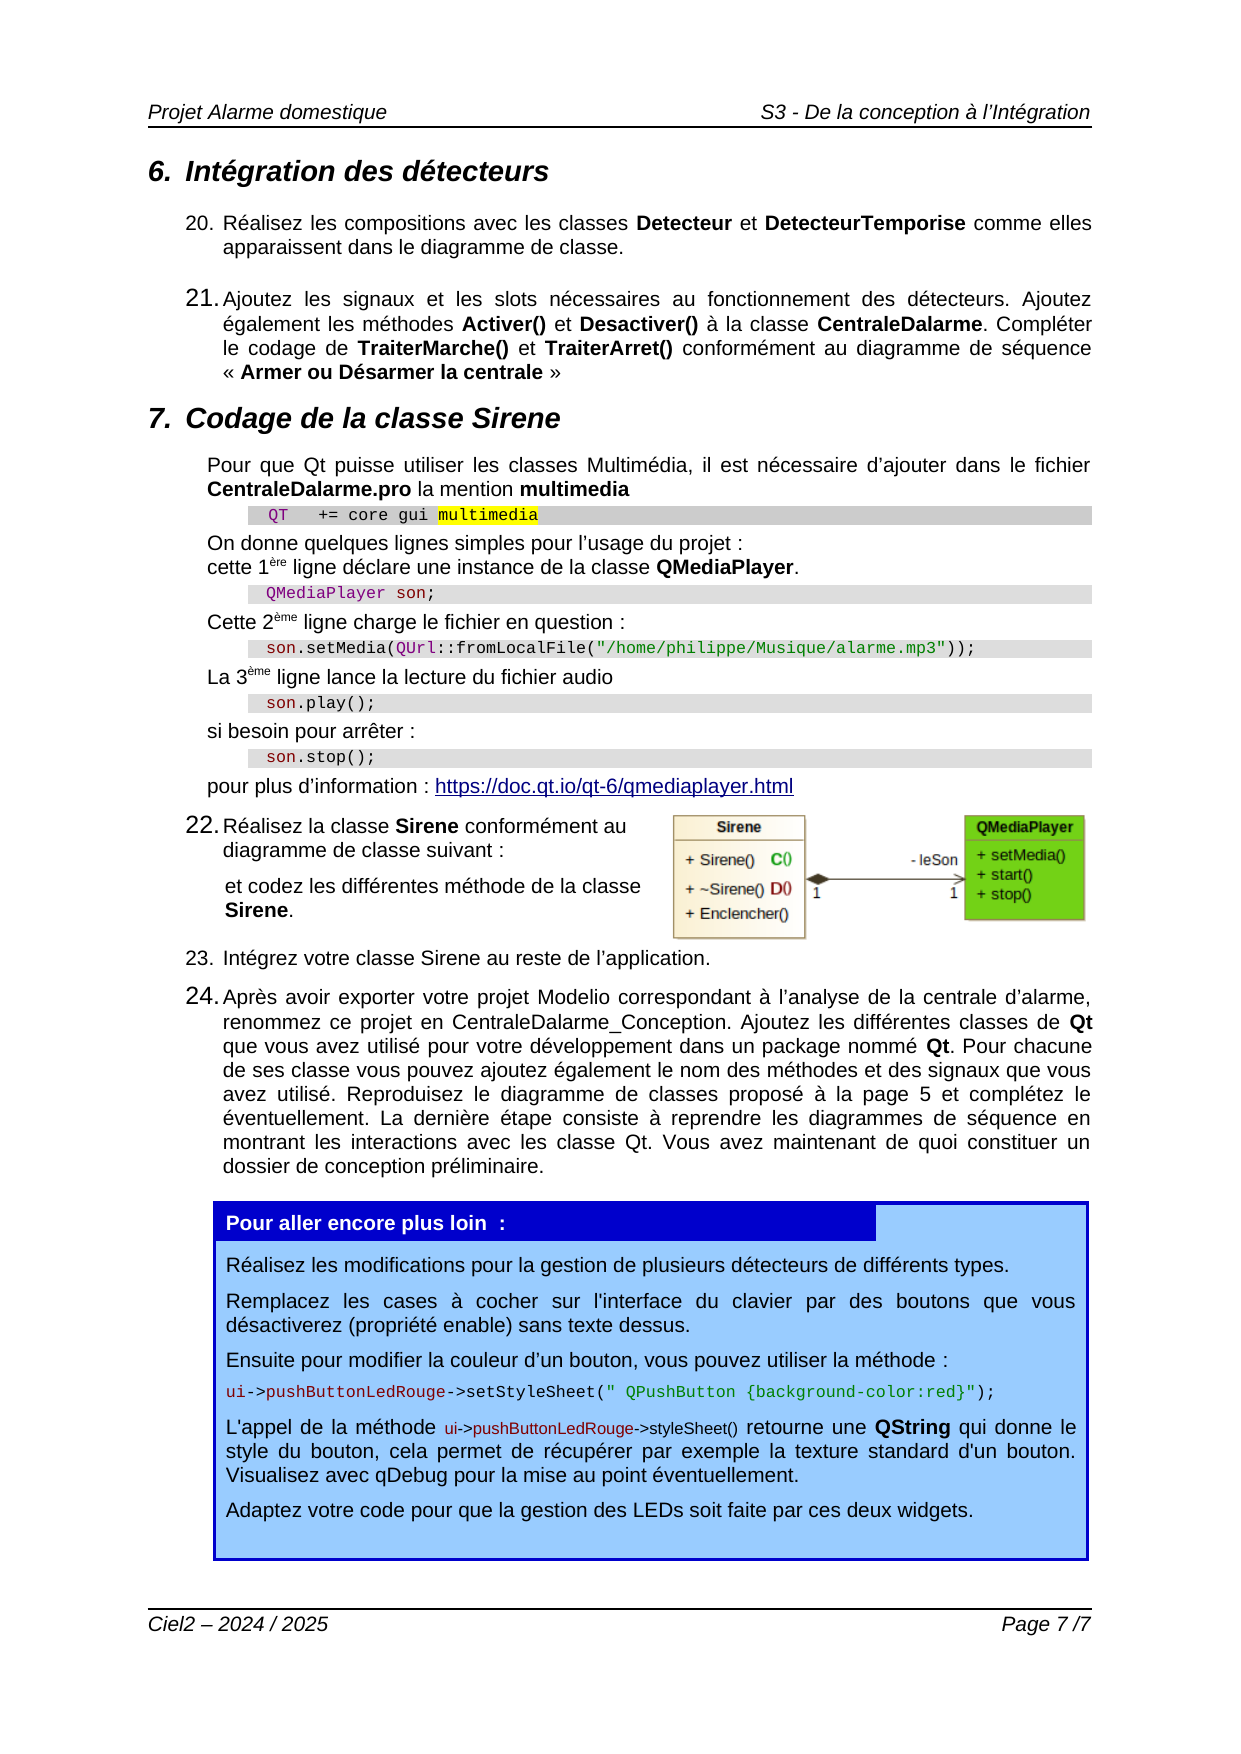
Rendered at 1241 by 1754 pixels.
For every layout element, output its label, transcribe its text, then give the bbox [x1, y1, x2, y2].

text et codez les différentes méthode de la classe Sirene. [224, 874, 661, 922]
list Intégrez votre classe Sirene au reste de l’application. [185, 946, 1092, 969]
table_header [876, 1205, 1086, 1241]
table_cell Réalisez les modifications pour la gestion de plusieurs détecteurs de différents types. Remplacez les cases à cocher sur l'interface du clavier par des boutons que vous désactiverez (propriété enable) sans texte dessus. Ensuite pour modifier la couleur d’un bouton, vous pouvez utiliser la méthode : ui->pushButtonLedRouge->setStyleSheet(" QPushButton {background-color:red}"); L'appel de la méthode ui->pushButtonLedRouge->styleSheet() retourne une QString qui donne le style du bouton, cela permet de récupérer par exemple la texture standard d'un bouton. Visualisez avec qDebug pour la mise au point éventuellement. Adaptez votre code pour que la gestion des LEDs soit faite par ces deux widgets. [216, 1241, 1086, 1558]
text son.setMedia(QUrl::fromLocalFile("/home/philippe/Musique/alarme.mp3")); [248, 640, 1092, 658]
list Après avoir exporter votre projet Modelio correspondant à l’analyse de la centrale d’alarme, renommez ce projet en CentraleDalarme_Conception. Ajoutez les différentes classes de Qt que vous avez utilisé pour votre développement dans un package nommé Qt. Pour chacune de ses classe vous pouvez ajoutez également le nom des méthodes et des signaux que vous avez utilisé. Reproduisez le diagramme de classes proposé à la page 5 et complétez le éventuellement. La dernière étape consiste à reprendre les diagrammes de séquence en montrant les interactions avec les classe Qt. Vous avez maintenant de quoi constituer un dossier de conception préliminaire. [185, 981, 1092, 1178]
text On donne quelques lignes simples pour l’usage du projet : [207, 531, 1092, 555]
subtitle Codage de la classe Sirene [148, 401, 1092, 435]
text Pour que Qt puisse utiliser les classes Multimédia, il est nécessaire d’ajouter dans le fichier CentraleDalarme.pro la mention multimedia [207, 452, 1092, 500]
picture [661, 803, 1098, 943]
subtitle Intégration des détecteurs [148, 154, 1092, 187]
text QMediaPlayer son; [248, 585, 1092, 604]
text cette 1ère ligne déclare une instance de la classe QMediaPlayer. [207, 555, 1092, 579]
list Ajoutez les signaux et les slots nécessaires au fonctionnement des détecteurs. Ajoutez également les méthodes Activer() et Desactiver() à la classe CentraleDalarme. Compléter le codage de TraiterMarche() et TraiterArret() conformément au diagramme de séquence « Armer ou Désarmer la centrale » [185, 283, 1092, 383]
list Réalisez la classe Sirene conformément au diagramme de classe suivant : [185, 809, 661, 862]
text pour plus d’information : https://doc.qt.io/qt-6/qmediaplayer.html [207, 774, 1092, 798]
table_header Pour aller encore plus loin : [216, 1205, 876, 1241]
text QT += core gui multimedia [248, 506, 1092, 525]
text si besoin pour arrêter : [207, 719, 1092, 743]
list Réalisez les compositions avec les classes Detecteur et DetecteurTemporise comme elles apparaissent dans le diagramme de classe. [185, 211, 1092, 259]
text son.play(); [248, 694, 1092, 713]
text son.stop(); [248, 749, 1092, 768]
text La 3ème ligne lance la lecture du fichier audio [207, 664, 1092, 688]
text Cette 2ème ligne charge le fichier en question : [207, 610, 1092, 634]
